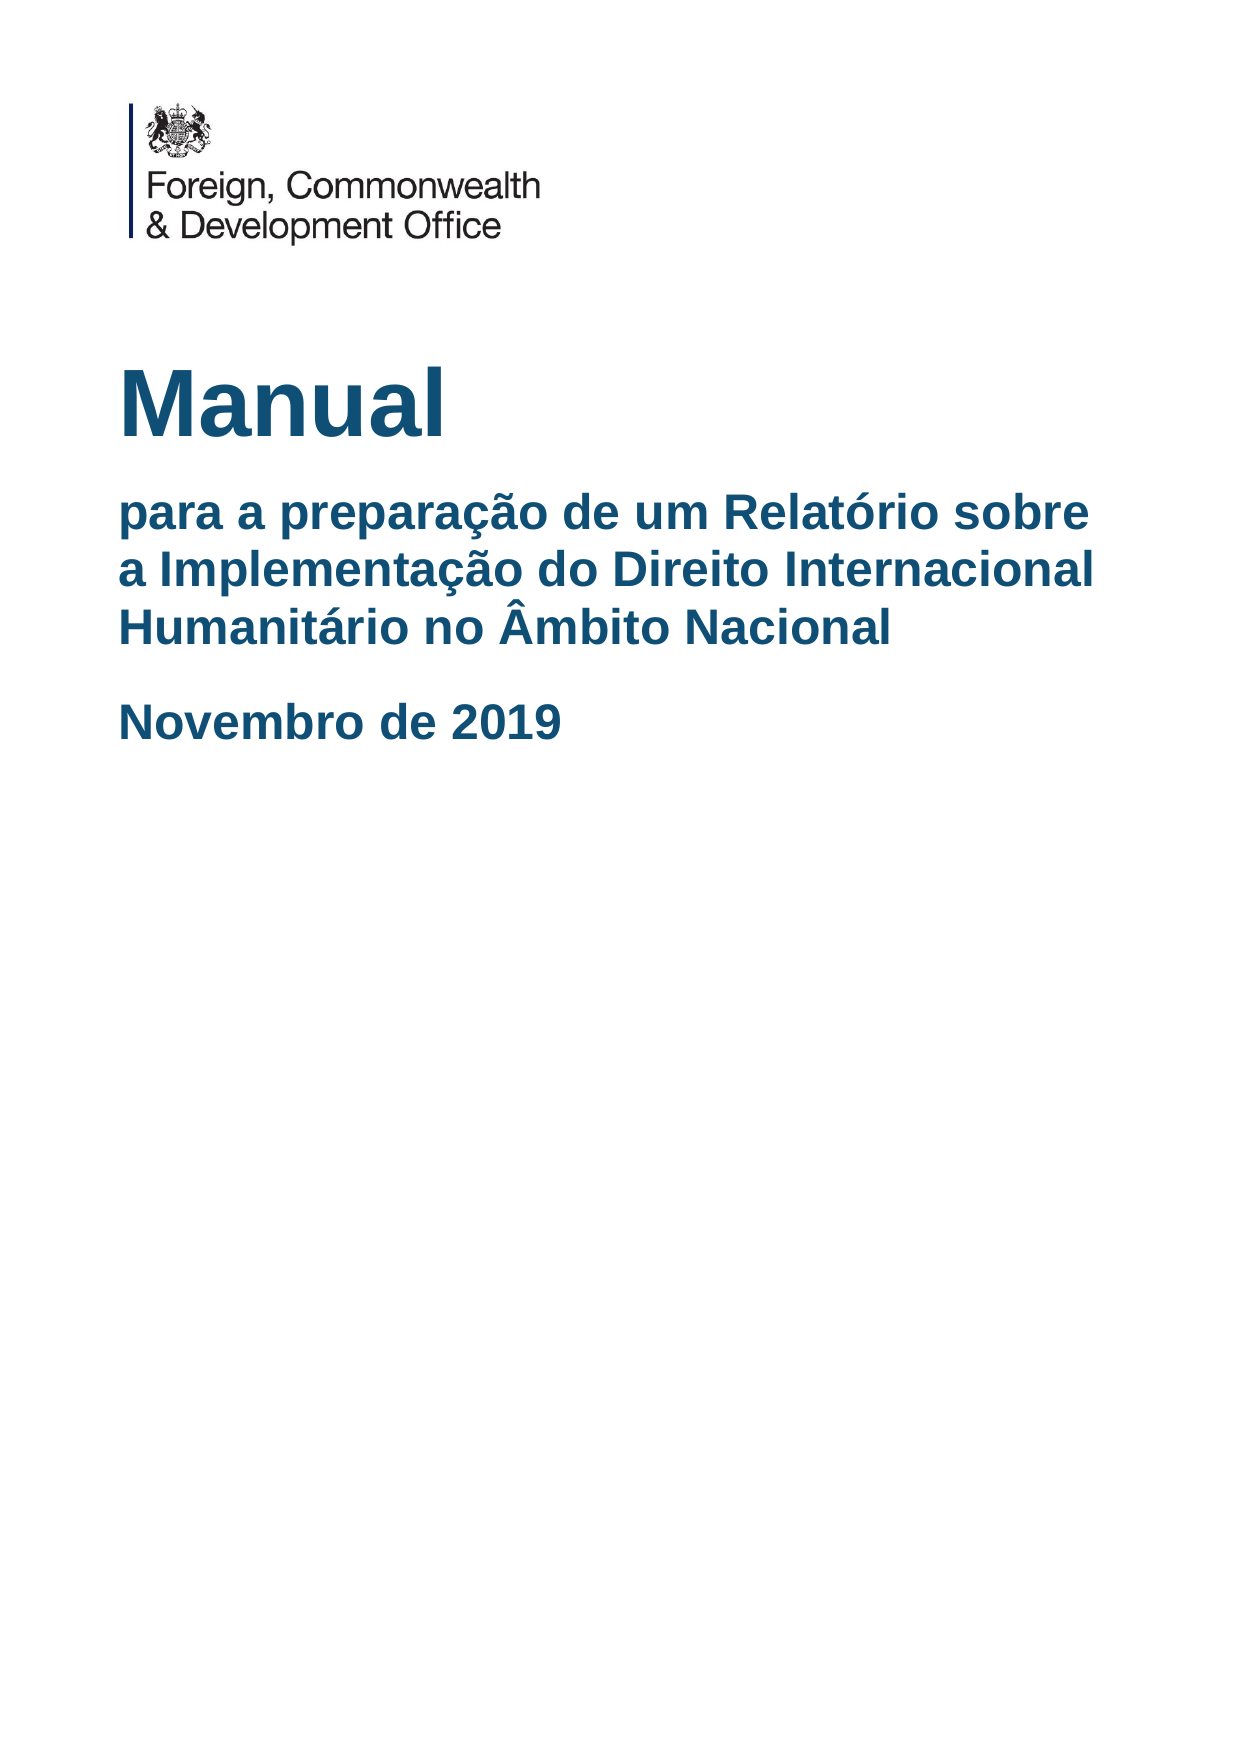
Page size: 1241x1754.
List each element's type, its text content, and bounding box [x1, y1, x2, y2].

text Novembro de 2019 [118, 692, 1107, 750]
title Manual [118, 347, 1107, 457]
subtitle para a preparação de um Relatório sobre a Implementação do Direito Internacional Humanitário no Âmbito Nacional [118, 482, 1107, 655]
